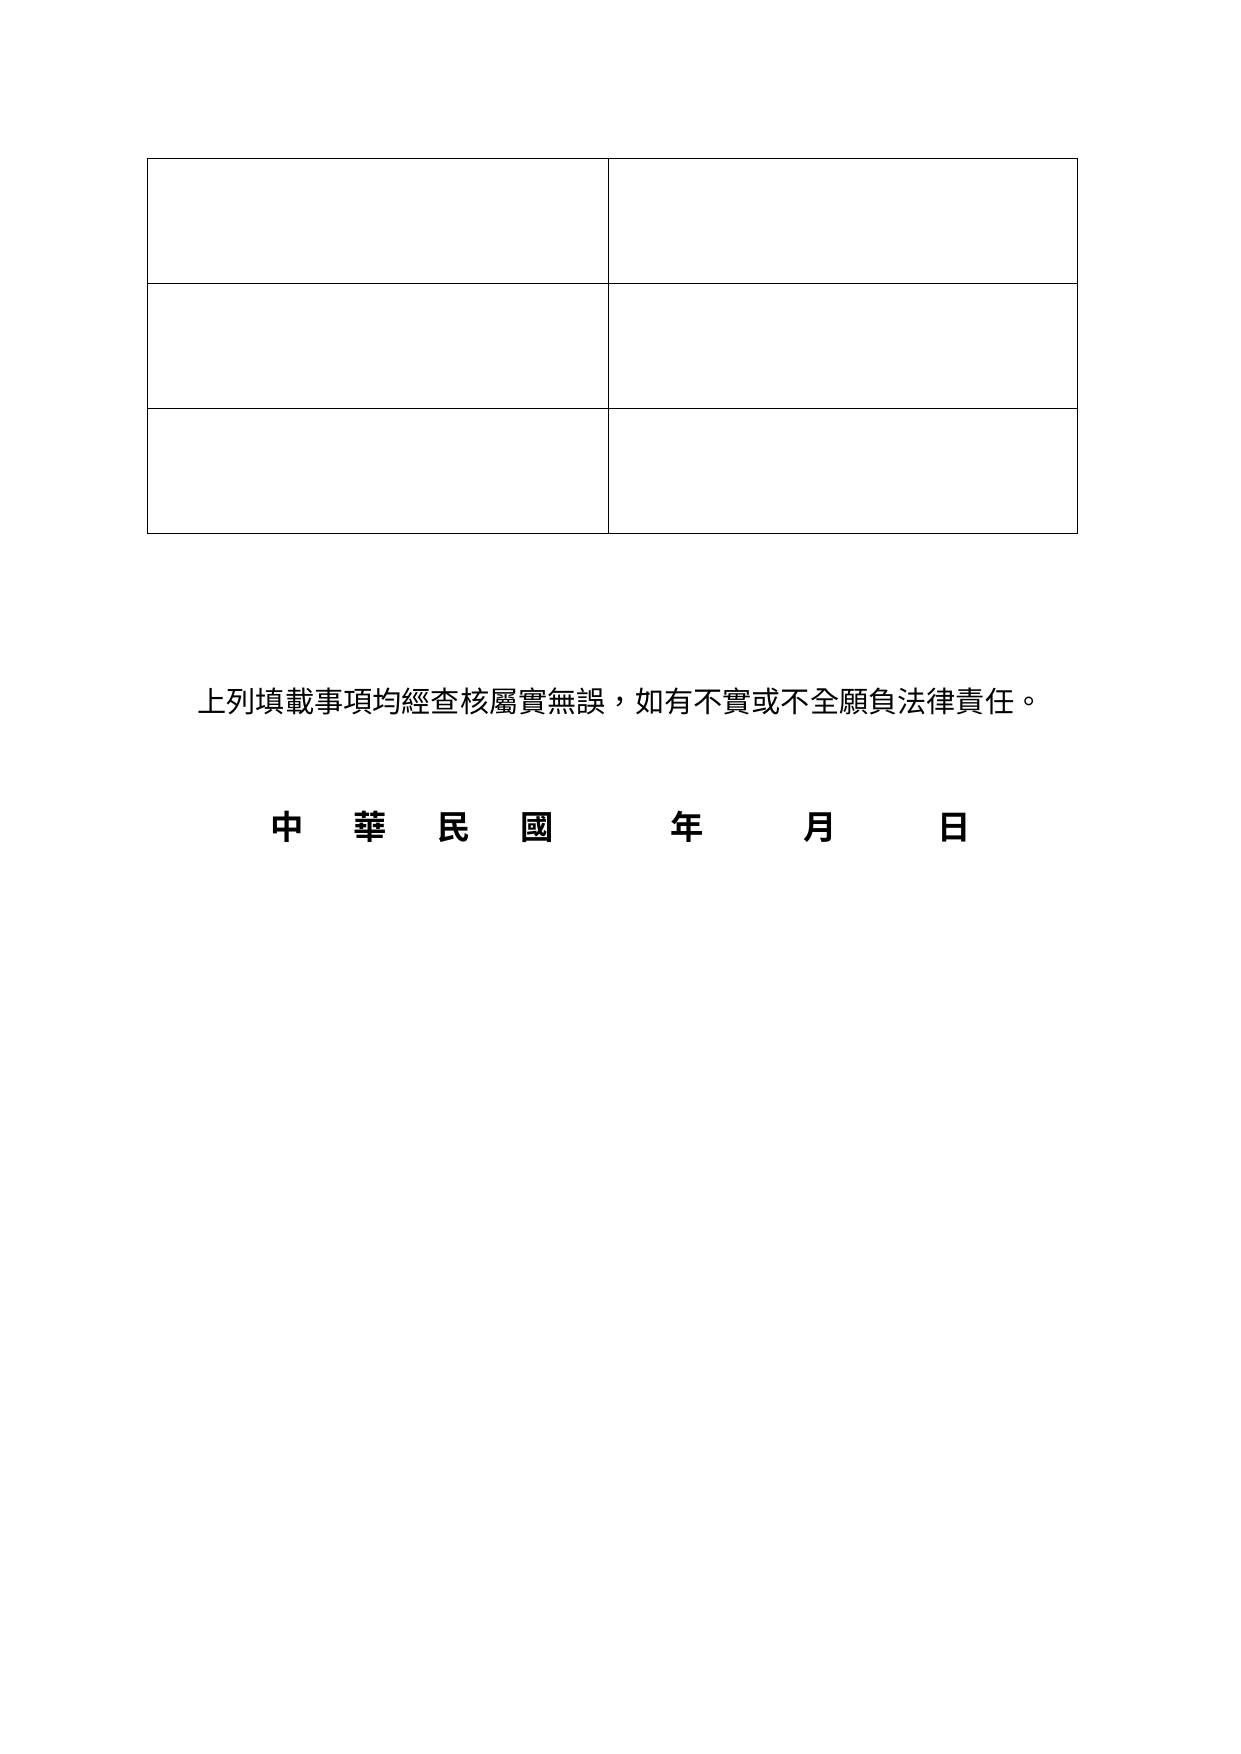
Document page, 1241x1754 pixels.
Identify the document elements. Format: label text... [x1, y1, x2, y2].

table_cell [148, 284, 608, 408]
table_cell [609, 159, 1077, 283]
table_cell [609, 409, 1077, 533]
text 上列填載事項均經查核屬實無誤，如有不實或不全願負法律責任。 [148, 658, 1092, 721]
table_cell [148, 159, 608, 283]
table_cell [148, 409, 608, 533]
table_cell [609, 284, 1077, 408]
text 中 華 民 國 年 月 日 [148, 783, 1092, 846]
